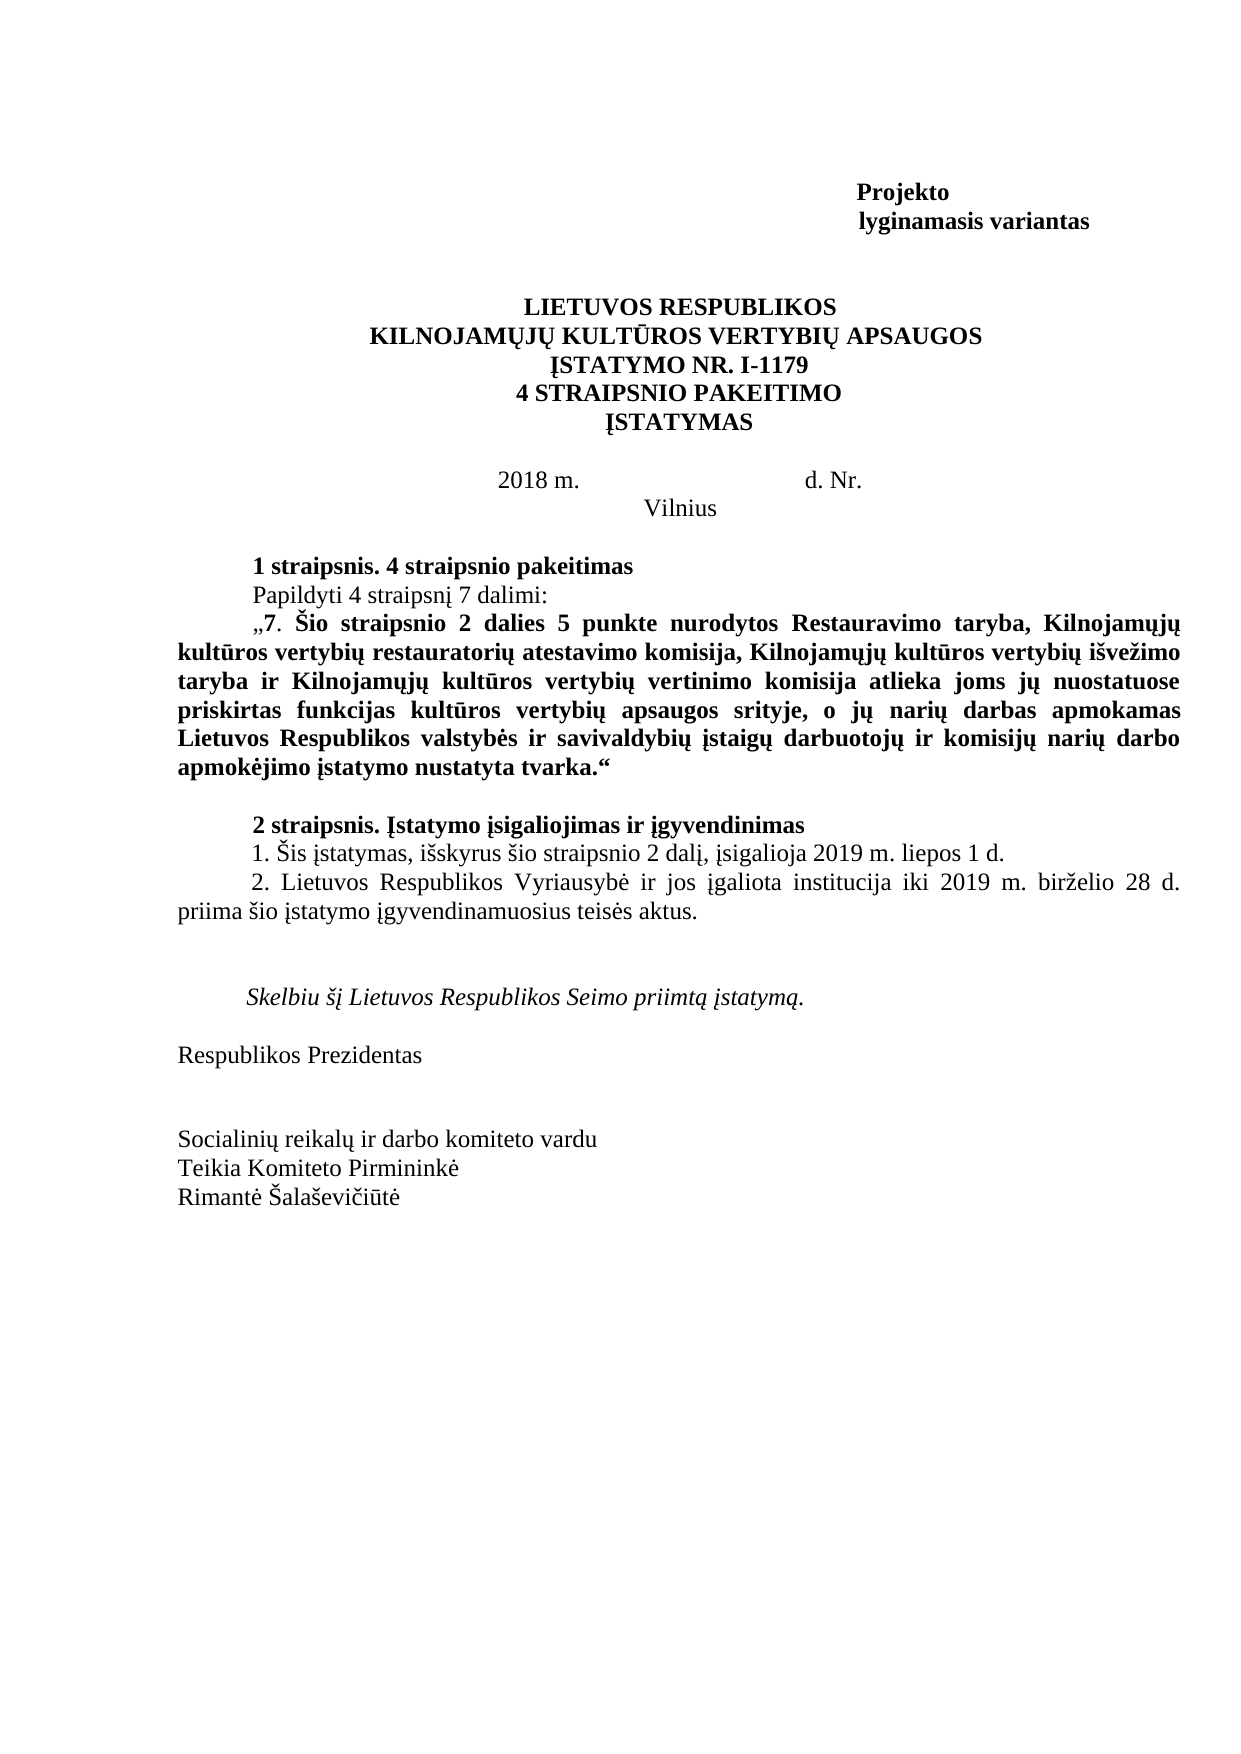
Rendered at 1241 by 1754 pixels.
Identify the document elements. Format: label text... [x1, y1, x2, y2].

text 1 straipsnis. 4 straipsnio pakeitimas [177, 551, 1181, 580]
text „7. Šio straipsnio 2 dalies 5 punkte nurodytos Restauravimo taryba, Kilnojamųjų kultūros vertybių restauratorių atestavimo komisija, Kilnojamųjų kultūros vertybių išvežimo taryba ir Kilnojamųjų kultūros vertybių vertinimo komisija atlieka joms jų nuostatuose priskirtas funkcijas kultūros vertybių apsaugos srityje, o jų narių darbas apmokamas Lietuvos Respublikos valstybės ir savivaldybių įstaigų darbuotojų ir komisijų narių darbo apmokėjimo įstatymo nustatyta tvarka.“ [177, 608, 1181, 781]
text Papildyti 4 straipsnį 7 dalimi: [177, 580, 1181, 608]
table_cell Vilnius [178, 494, 1182, 551]
table_header 2018 m. d. Nr. [178, 465, 1182, 493]
text Rimantė Šalaševičiūtė [177, 1182, 1181, 1211]
text 2. Lietuvos Respublikos Vyriausybė ir jos įgaliota institucija iki 2019 m. birželio 28 d. priima šio įstatymo įgyvendinamuosius teisės aktus. [177, 867, 1181, 925]
text Respublikos Prezidentas [177, 1040, 1181, 1068]
text lyginamasis variantas [852, 206, 1181, 235]
text Socialinių reikalų ir darbo komiteto vardu [177, 1124, 1181, 1153]
text 1. Šis įstatymas, išskyrus šio straipsnio 2 dalį, įsigalioja 2019 m. liepos 1 d. [177, 838, 1181, 867]
text Projekto [852, 177, 1181, 206]
text 2 straipsnis. Įstatymo įsigaliojimas ir įgyvendinimas [177, 810, 1181, 838]
text Skelbiu šį Lietuvos Respublikos Seimo priimtą įstatymą. [177, 982, 1181, 1011]
table_header Lietuvos respublikos kilnojamųjų kultūros vertybių apsaugos ĮSTATYMO nr. i-1179 4 straipsniO pakeitimo įstatymas [178, 235, 1182, 436]
text Teikia Komiteto Pirmininkė [177, 1153, 1181, 1182]
